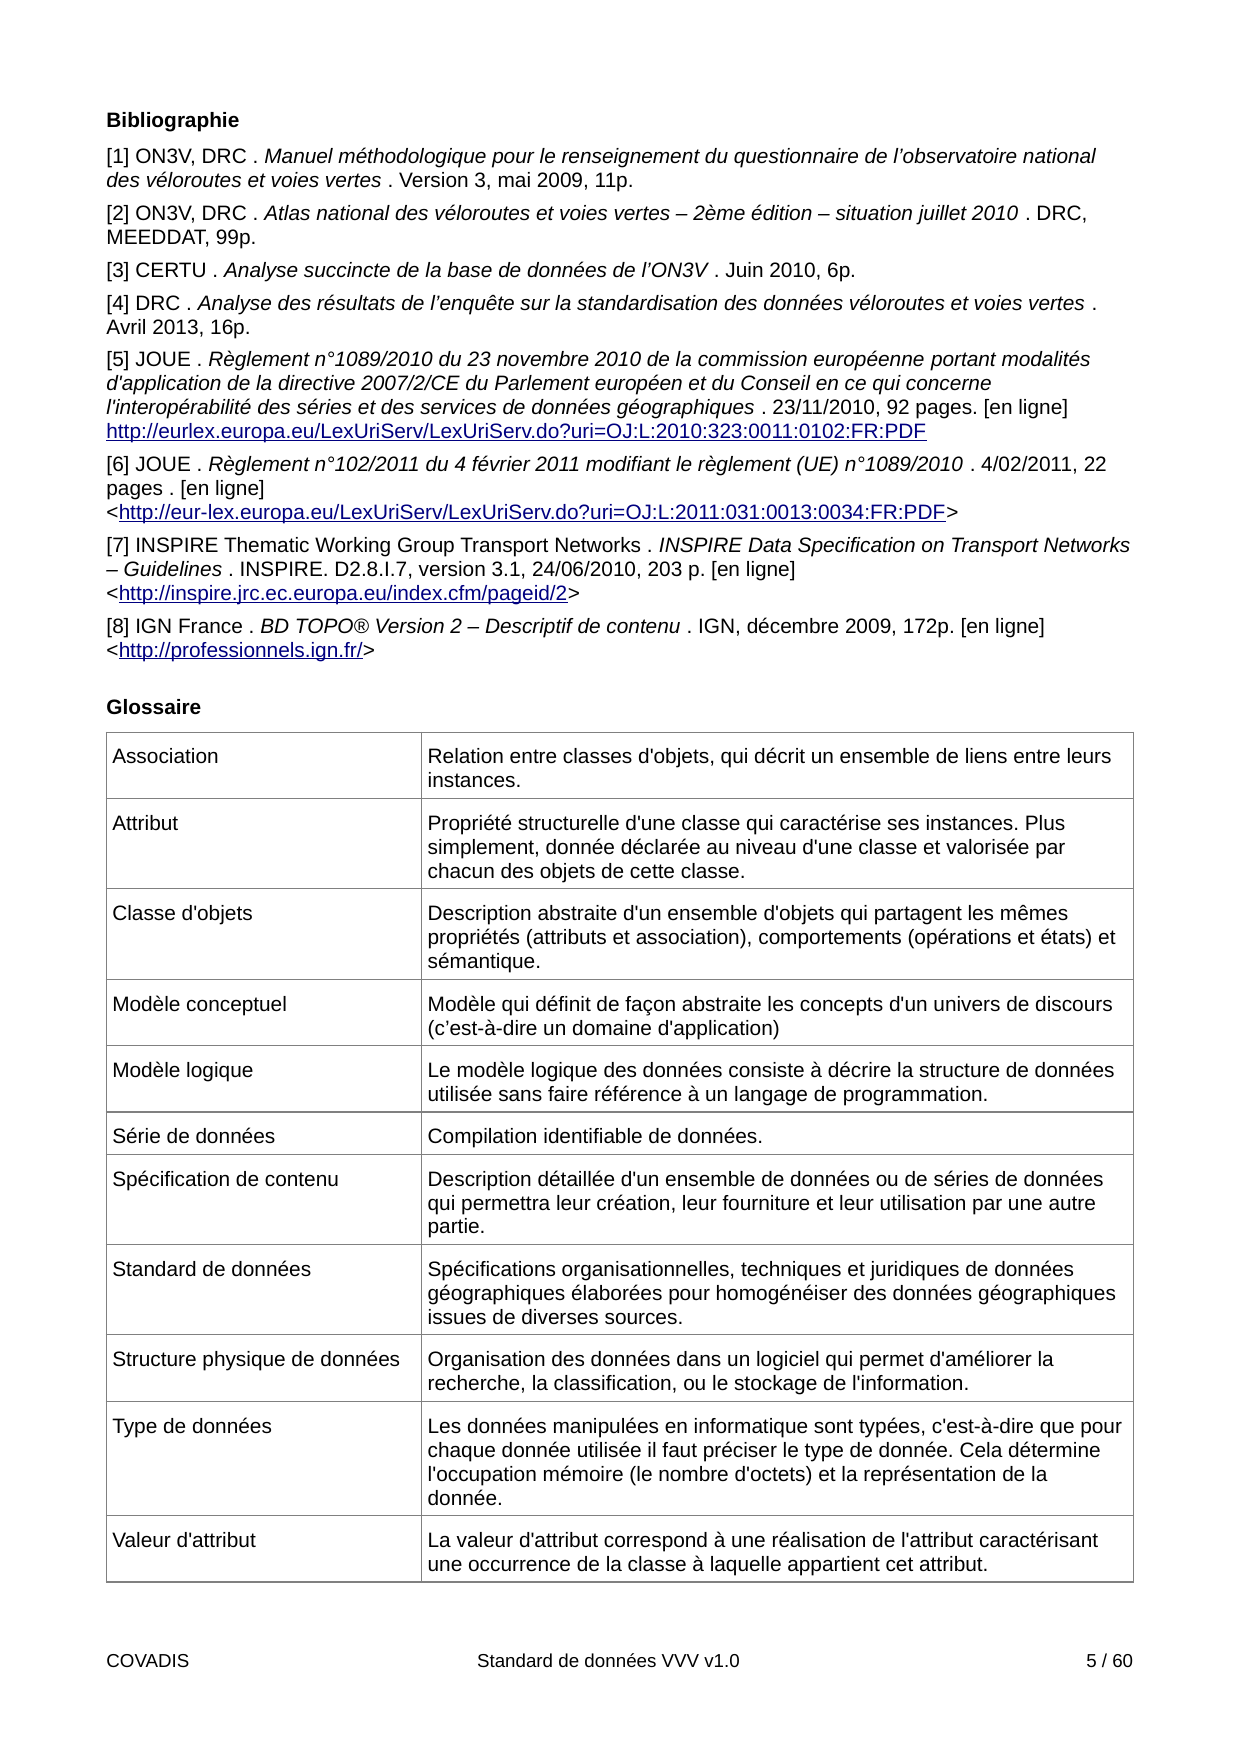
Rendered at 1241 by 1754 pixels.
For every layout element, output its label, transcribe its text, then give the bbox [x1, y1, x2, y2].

table_cell Classe d'objets [107, 889, 421, 979]
text [1] ON3V, DRC . Manuel méthodologique pour le renseignement du questionnaire de l’observatoire national des véloroutes et voies vertes . Version 3, mai 2009, 11p. [106, 144, 1134, 192]
table_cell Série de données [107, 1113, 421, 1154]
table_cell Description détaillée d'un ensemble de données ou de séries de données qui permettra leur création, leur fourniture et leur utilisation par une autre partie. [422, 1155, 1133, 1244]
table_cell La valeur d'attribut correspond à une réalisation de l'attribut caractérisant une occurrence de la classe à laquelle appartient cet attribut. [422, 1516, 1133, 1581]
table_cell Type de données [107, 1402, 421, 1515]
table_cell Structure physique de données [107, 1335, 421, 1401]
table_cell Attribut [107, 799, 421, 888]
table_cell Modèle logique [107, 1046, 421, 1111]
table_cell Le modèle logique des données consiste à décrire la structure de données utilisée sans faire référence à un langage de programmation. [422, 1046, 1133, 1111]
subtitle Glossaire [106, 695, 1134, 719]
table_header Relation entre classes d'objets, qui décrit un ensemble de liens entre leurs instances. [422, 733, 1133, 798]
text [7] INSPIRE Thematic Working Group Transport Networks . INSPIRE Data Specification on Transport Networks – Guidelines . INSPIRE. D2.8.I.7, version 3.1, 24/06/2010, 203 p. [en ligne] <http://inspire.jrc.ec.europa.eu/index.cfm/pageid/2> [106, 533, 1134, 604]
table_cell Organisation des données dans un logiciel qui permet d'améliorer la recherche, la classification, ou le stockage de l'information. [422, 1335, 1133, 1401]
text [8] IGN France . BD TOPO® Version 2 – Descriptif de contenu . IGN, décembre 2009, 172p. [en ligne] <http://professionnels.ign.fr/> [106, 613, 1134, 661]
table_cell Modèle qui définit de façon abstraite les concepts d'un univers de discours (c’est-à-dire un domaine d'application) [422, 980, 1133, 1045]
text [2] ON3V, DRC . Atlas national des véloroutes et voies vertes – 2ème édition – situation juillet 2010 . DRC, MEEDDAT, 99p. [106, 201, 1134, 249]
text [3] CERTU . Analyse succincte de la base de données de l’ON3V . Juin 2010, 6p. [106, 258, 1134, 282]
table_cell Modèle conceptuel [107, 980, 421, 1045]
table_header Association [107, 733, 421, 798]
table_cell Compilation identifiable de données. [422, 1113, 1133, 1154]
text [4] DRC . Analyse des résultats de l’enquête sur la standardisation des données véloroutes et voies vertes . Avril 2013, 16p. [106, 291, 1134, 338]
table_cell Propriété structurelle d'une classe qui caractérise ses instances. Plus simplement, donnée déclarée au niveau d'une classe et valorisée par chacun des objets de cette classe. [422, 799, 1133, 888]
text [5] JOUE . Règlement n°1089/2010 du 23 novembre 2010 de la commission européenne portant modalités d'application de la directive 2007/2/CE du Parlement européen et du Conseil en ce qui concerne l'interopérabilité des séries et des services de données géographiques . 23/11/2010, 92 pages. [en ligne] http://eurlex.europa.eu/LexUriServ/LexUriServ.do?uri=OJ:L:2010:323:0011:0102:FR:PDF [106, 347, 1134, 443]
table_cell Description abstraite d'un ensemble d'objets qui partagent les mêmes propriétés (attributs et association), comportements (opérations et états) et sémantique. [422, 889, 1133, 979]
subtitle Bibliographie [106, 108, 1134, 132]
text [6] JOUE . Règlement n°102/2011 du 4 février 2011 modifiant le règlement (UE) n°1089/2010 . 4/02/2011, 22 pages . [en ligne] <http://eur-lex.europa.eu/LexUriServ/LexUriServ.do?uri=OJ:L:2011:031:0013:0034:FR:PDF> [106, 452, 1134, 524]
table_cell Spécifications organisationnelles, techniques et juridiques de données géographiques élaborées pour homogénéiser des données géographiques issues de diverses sources. [422, 1245, 1133, 1334]
table_cell Standard de données [107, 1245, 421, 1334]
table_cell Les données manipulées en informatique sont typées, c'est-à-dire que pour chaque donnée utilisée il faut préciser le type de donnée. Cela détermine l'occupation mémoire (le nombre d'octets) et la représentation de la donnée. [422, 1402, 1133, 1515]
table_cell Spécification de contenu [107, 1155, 421, 1244]
table_cell Valeur d'attribut [107, 1516, 421, 1581]
